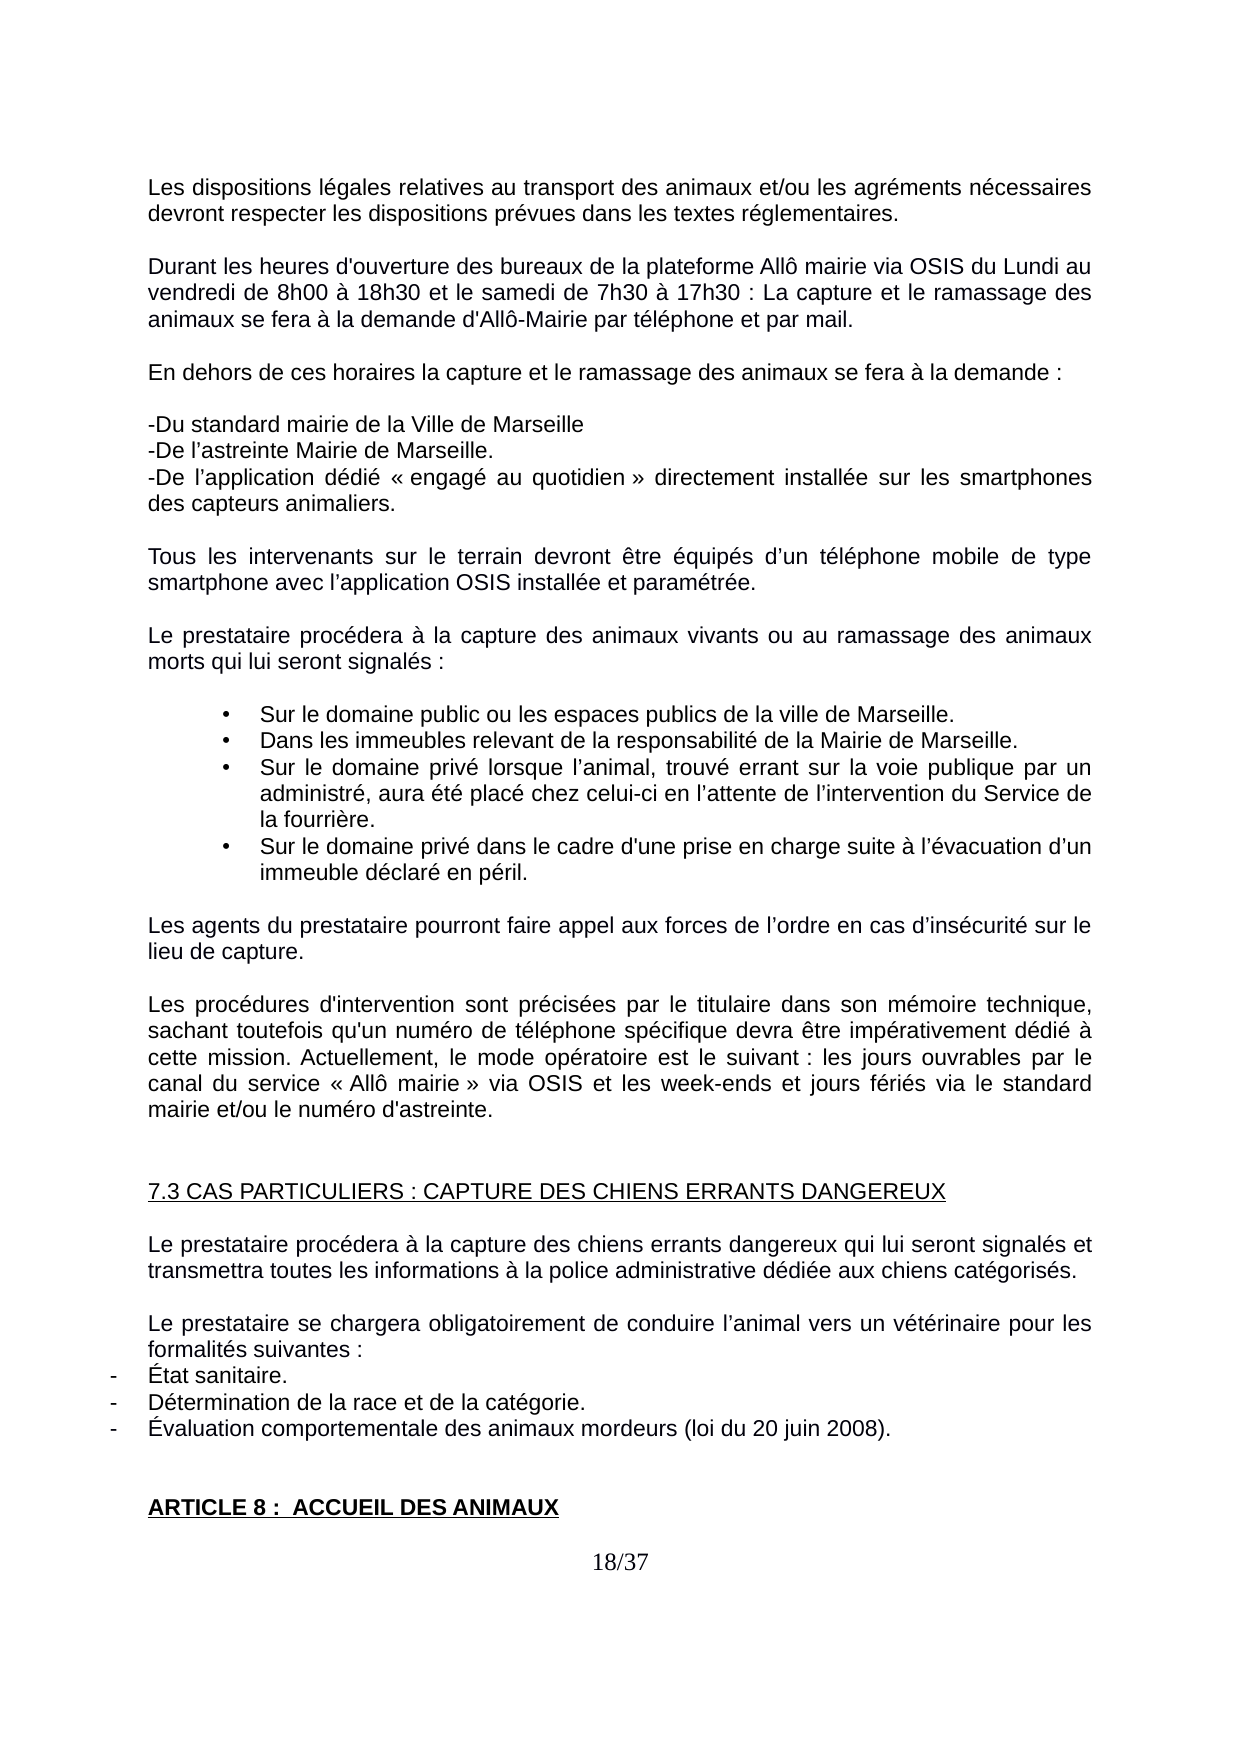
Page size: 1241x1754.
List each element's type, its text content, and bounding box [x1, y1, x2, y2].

list Évaluation comportementale des animaux mordeurs (loi du 20 juin 2008). [109, 1415, 1093, 1441]
text -De l’application dédié « engagé au quotidien » directement installée sur les smartphones des capteurs animaliers. [148, 464, 1093, 517]
list Sur le domaine privé lorsque l’animal, trouvé errant sur la voie publique par un administré, aura été placé chez celui-ci en l’attente de l’intervention du Service de la fourrière. [222, 754, 1093, 833]
text ARTICLE 8 : ACCUEIL DES ANIMAUX [148, 1494, 1093, 1520]
list État sanitaire. [109, 1362, 1093, 1389]
text -Du standard mairie de la Ville de Marseille [148, 411, 1093, 437]
text Le prestataire se chargera obligatoirement de conduire l’animal vers un vétérinaire pour les formalités suivantes : [148, 1309, 1093, 1362]
text 7.3 CAS PARTICULIERS : CAPTURE DES CHIENS ERRANTS DANGEREUX [148, 1178, 1093, 1204]
list Sur le domaine privé dans le cadre d'une prise en charge suite à l’évacuation d’un immeuble déclaré en péril. [222, 833, 1093, 886]
list Sur le domaine public ou les espaces publics de la ville de Marseille. [222, 701, 1093, 727]
text Les procédures d'intervention sont précisées par le titulaire dans son mémoire technique, sachant toutefois qu'un numéro de téléphone spécifique devra être impérativement dédié à cette mission. Actuellement, le mode opératoire est le suivant : les jours ouvrables par le canal du service « Allô mairie » via OSIS et les week-ends et jours fériés via le standard mairie et/ou le numéro d'astreinte. [148, 991, 1093, 1123]
text Tous les intervenants sur le terrain devront être équipés d’un téléphone mobile de type smartphone avec l’application OSIS installée et paramétrée. [148, 543, 1093, 596]
text Le prestataire procédera à la capture des animaux vivants ou au ramassage des animaux morts qui lui seront signalés : [148, 622, 1093, 675]
text Les agents du prestataire pourront faire appel aux forces de l’ordre en cas d’insécurité sur le lieu de capture. [148, 912, 1093, 964]
text Les dispositions légales relatives au transport des animaux et/ou les agréments nécessaires devront respecter les dispositions prévues dans les textes réglementaires. [148, 174, 1093, 227]
list Détermination de la race et de la catégorie. [109, 1389, 1093, 1415]
text En dehors de ces horaires la capture et le ramassage des animaux se fera à la demande : [148, 358, 1093, 385]
text Durant les heures d'ouverture des bureaux de la plateforme Allô mairie via OSIS du Lundi au vendredi de 8h00 à 18h30 et le samedi de 7h30 à 17h30 : La capture et le ramassage des animaux se fera à la demande d'Allô-Mairie par téléphone et par mail. [148, 253, 1093, 332]
text -De l’astreinte Mairie de Marseille. [148, 437, 1093, 464]
list Dans les immeubles relevant de la responsabilité de la Mairie de Marseille. [222, 727, 1093, 754]
text Le prestataire procédera à la capture des chiens errants dangereux qui lui seront signalés et transmettra toutes les informations à la police administrative dédiée aux chiens catégorisés. [148, 1231, 1093, 1283]
